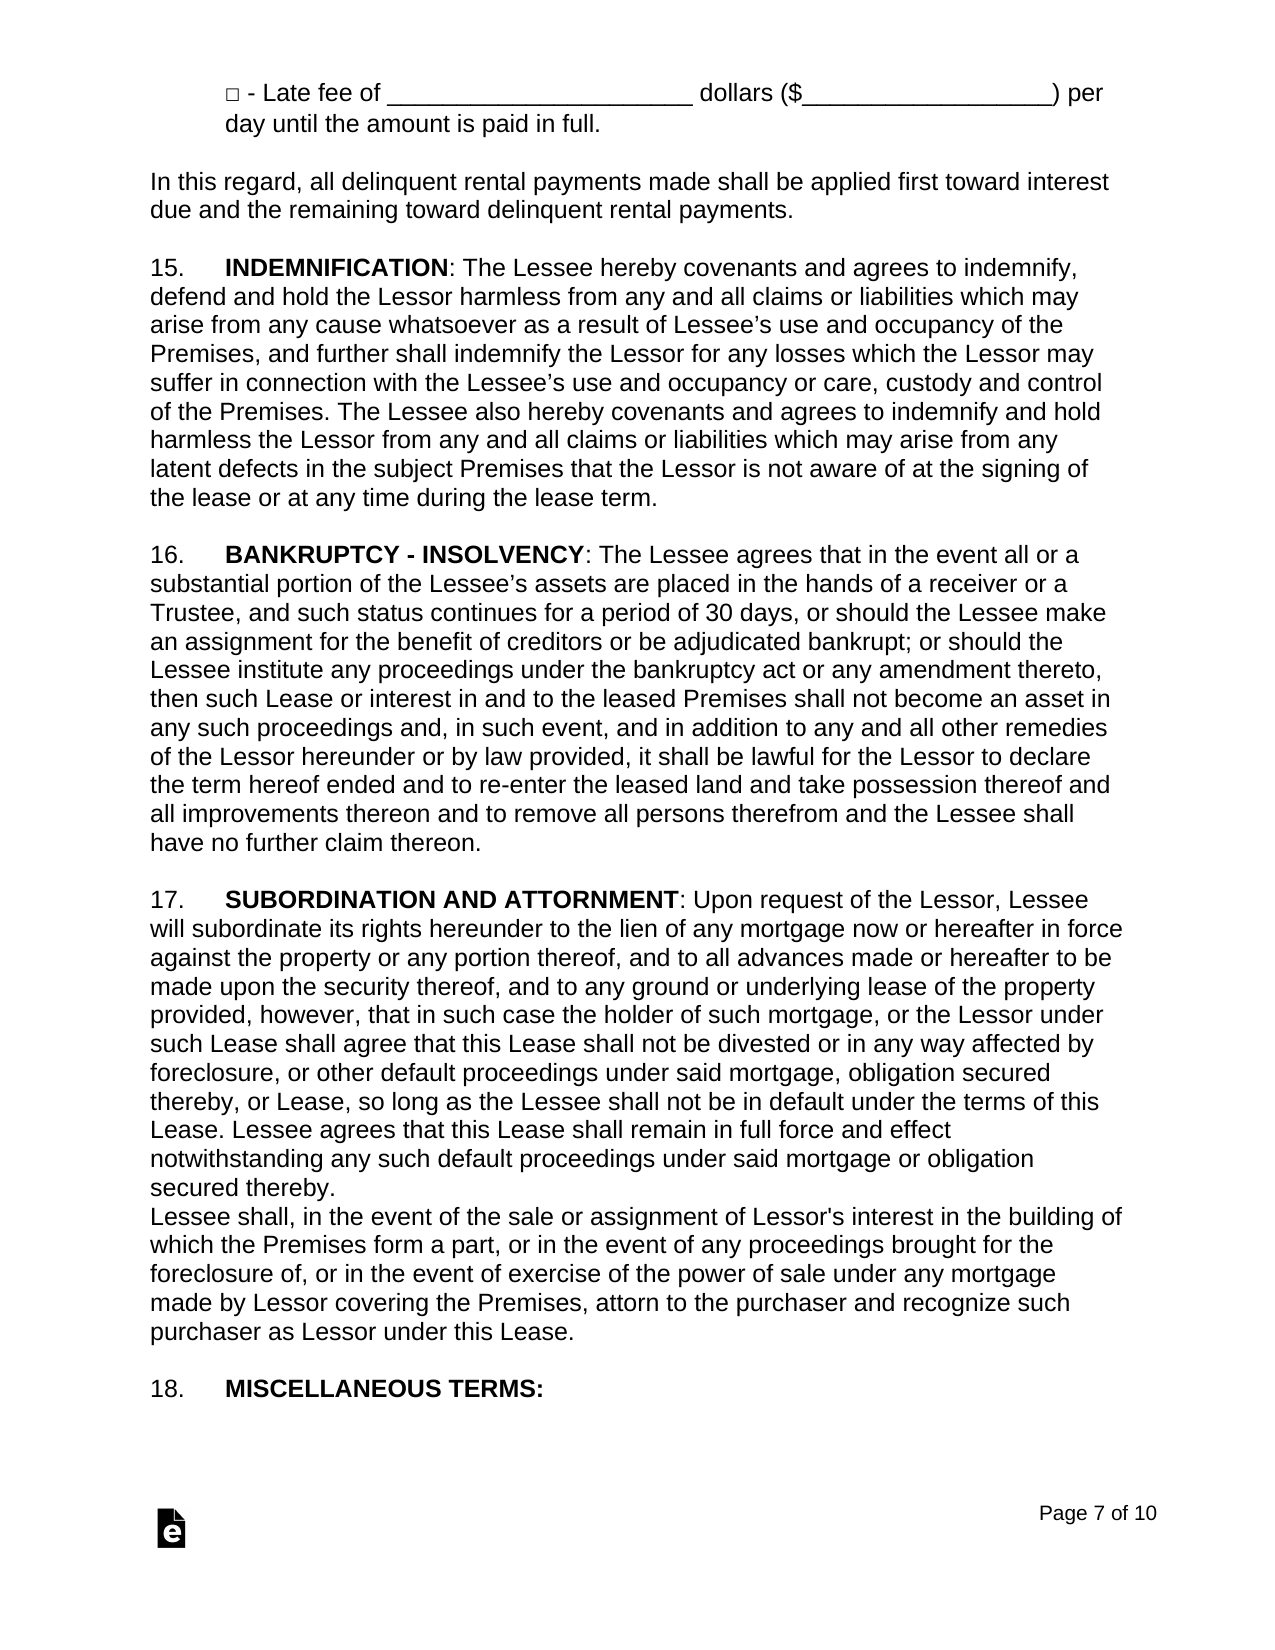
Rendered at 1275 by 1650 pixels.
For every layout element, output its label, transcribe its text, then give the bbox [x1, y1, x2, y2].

text 17. SUBORDINATION AND ATTORNMENT: Upon request of the Lessor, Lessee will subordinate its rights hereunder to the lien of any mortgage now or hereafter in force against the property or any portion thereof, and to all advances made or hereafter to be made upon the security thereof, and to any ground or underlying lease of the property provided, however, that in such case the holder of such mortgage, or the Lessor under such Lease shall agree that this Lease shall not be divested or in any way affected by foreclosure, or other default proceedings under said mortgage, obligation secured thereby, or Lease, so long as the Lessee shall not be in default under the terms of this Lease. Lessee agrees that this Lease shall remain in full force and effect notwithstanding any such default proceedings under said mortgage or obligation secured thereby. [150, 885, 1125, 1202]
text 16. BANKRUPTCY - INSOLVENCY: The Lessee agrees that in the event all or a substantial portion of the Lessee’s assets are placed in the hands of a receiver or a Trustee, and such status continues for a period of 30 days, or should the Lessee make an assignment for the benefit of creditors or be adjudicated bankrupt; or should the Lessee institute any proceedings under the bankruptcy act or any amendment thereto, then such Lease or interest in and to the leased Premises shall not become an asset in any such proceedings and, in such event, and in addition to any and all other remedies of the Lessor hereunder or by law provided, it shall be lawful for the Lessor to declare the term hereof ended and to re-enter the leased land and take possession thereof and all improvements thereon and to remove all persons therefrom and the Lessee shall have no further claim thereon. [150, 540, 1125, 857]
text 18. MISCELLANEOUS TERMS: [150, 1374, 1125, 1403]
text Lessee shall, in the event of the sale or assignment of Lessor's interest in the building of which the Premises form a part, or in the event of any proceedings brought for the foreclosure of, or in the event of exercise of the power of sale under any mortgage made by Lessor covering the Premises, attorn to the purchaser and recognize such purchaser as Lessor under this Lease. [150, 1202, 1125, 1345]
text In this regard, all delinquent rental payments made shall be applied first toward interest due and the remaining toward delinquent rental payments. [150, 167, 1125, 224]
text ☐ - Late fee of ______________________ dollars ($__________________) per day until the amount is paid in full. [225, 75, 1125, 138]
text 15. INDEMNIFICATION: The Lessee hereby covenants and agrees to indemnify, defend and hold the Lessor harmless from any and all claims or liabilities which may arise from any cause whatsoever as a result of Lessee’s use and occupancy of the Premises, and further shall indemnify the Lessor for any losses which the Lessor may suffer in connection with the Lessee’s use and occupancy or care, custody and control of the Premises. The Lessee also hereby covenants and agrees to indemnify and hold harmless the Lessor from any and all claims or liabilities which may arise from any latent defects in the subject Premises that the Lessor is not aware of at the signing of the lease or at any time during the lease term. [150, 253, 1125, 512]
